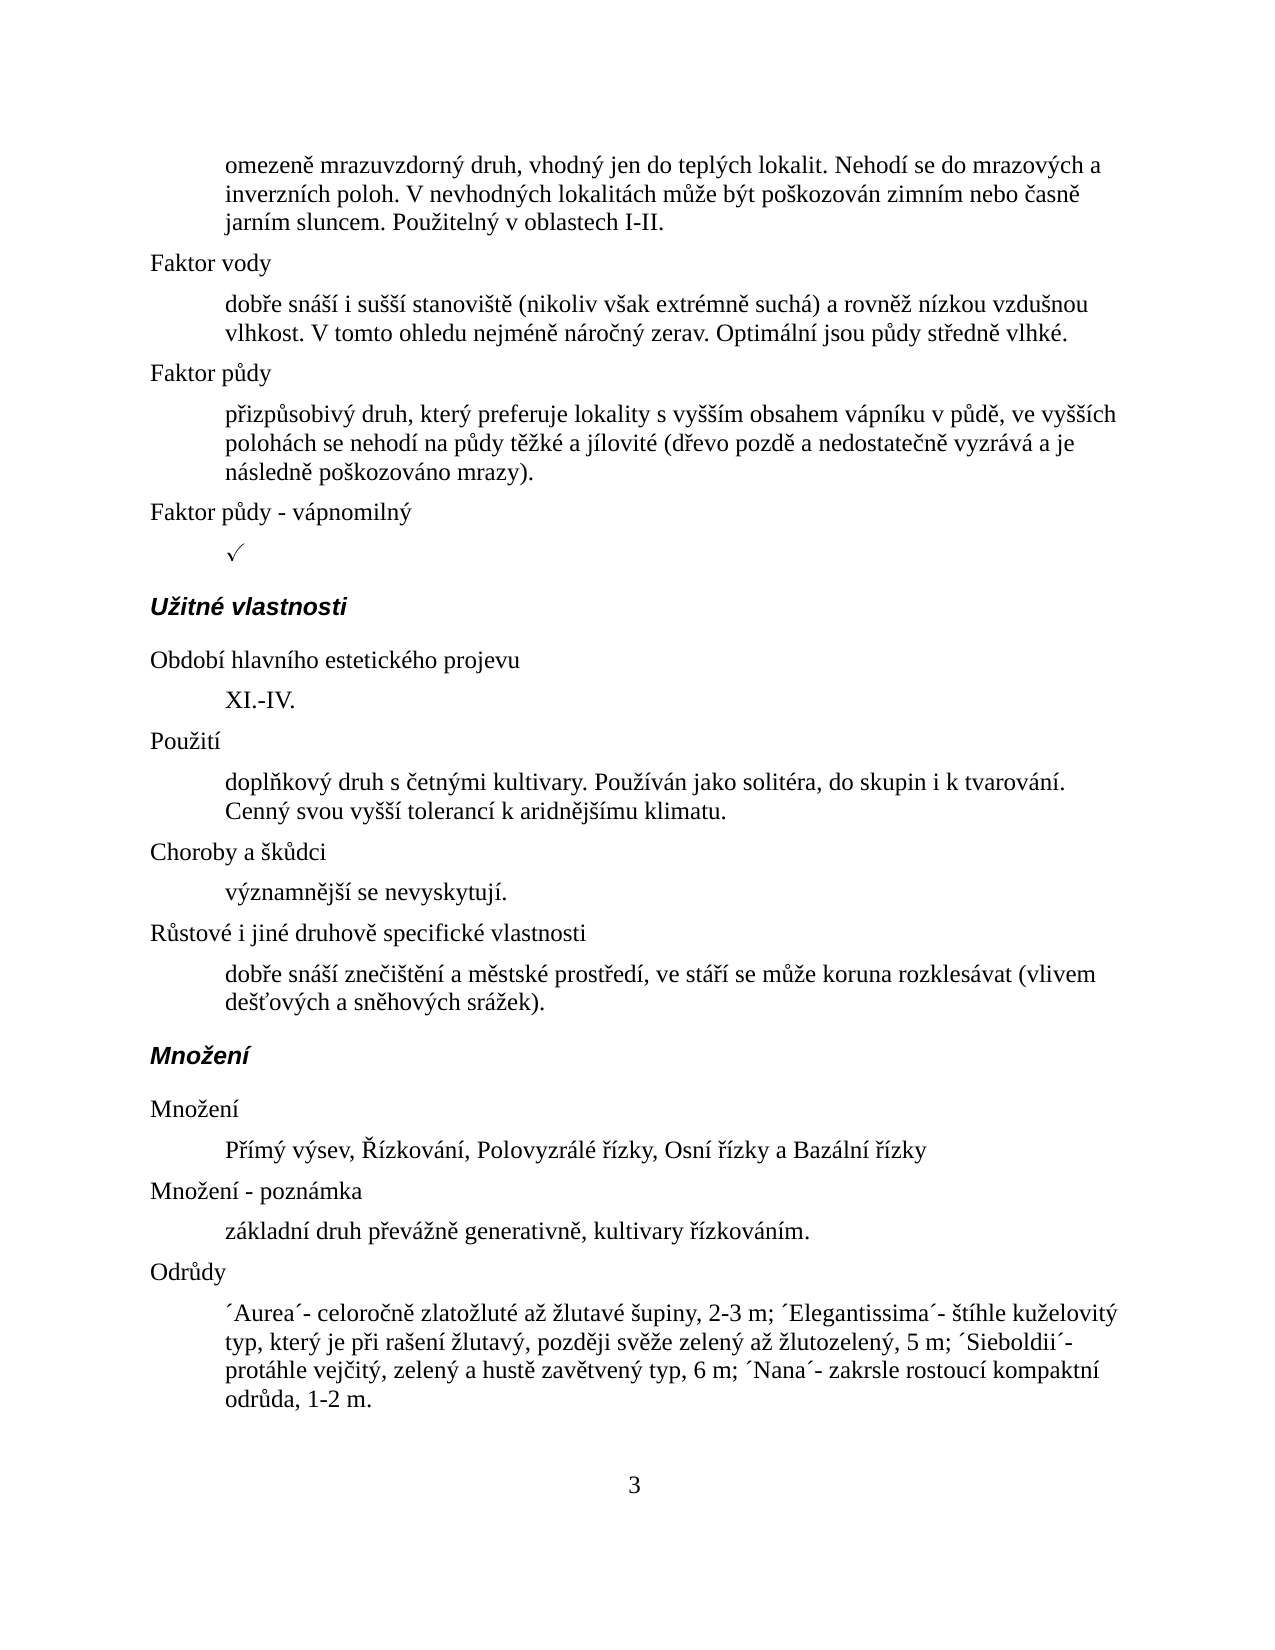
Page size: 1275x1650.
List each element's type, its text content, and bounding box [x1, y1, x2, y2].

text Faktor půdy [150, 358, 1125, 387]
text ´Aurea´- celoročně zlatožluté až žlutavé šupiny, 2-3 m; ´Elegantissima´- štíhle kuželovitý typ, který je při rašení žlutavý, později svěže zelený až žlutozelený, 5 m; ´Sieboldii´- protáhle vejčitý, zelený a hustě zavětvený typ, 6 m; ´Nana´- zakrsle rostoucí kompaktní odrůda, 1-2 m. [225, 1298, 1125, 1413]
subtitle Užitné vlastnosti [150, 592, 1125, 620]
text dobře snáší i sušší stanoviště (nikoliv však extrémně suchá) a rovněž nízkou vzdušnou vlhkost. V tomto ohledu nejméně náročný zerav. Optimální jsou půdy středně vlhké. [225, 289, 1125, 346]
text Přímý výsev, Řízkování, Polovyzrálé řízky, Osní řízky a Bazální řízky [225, 1135, 1125, 1164]
text Faktor půdy - vápnomilný [150, 497, 1125, 526]
text XI.-IV. [225, 686, 1125, 714]
text Odrůdy [150, 1257, 1125, 1286]
text základní druh převážně generativně, kultivary řízkováním. [225, 1216, 1125, 1245]
text Choroby a škůdci [150, 837, 1125, 865]
text Růstové i jiné druhově specifické vlastnosti [150, 918, 1125, 947]
text Použití [150, 726, 1125, 755]
subtitle Množení [150, 1041, 1125, 1070]
text omezeně mrazuvzdorný druh, vhodný jen do teplých lokalit. Nehodí se do mrazových a inverzních poloh. V nevhodných lokalitách může být poškozován zimním nebo časně jarním sluncem. Použitelný v oblastech I-II. [225, 150, 1125, 236]
text ✓ [225, 538, 1125, 567]
text doplňkový druh s četnými kultivary. Používán jako solitéra, do skupin i k tvarování. Cenný svou vyšší tolerancí k aridnějšímu klimatu. [225, 767, 1125, 824]
text Období hlavního estetického projevu [150, 645, 1125, 674]
text Faktor vody [150, 248, 1125, 277]
text Množení - poznámka [150, 1176, 1125, 1204]
text významnější se nevyskytují. [225, 877, 1125, 906]
text dobře snáší znečištění a městské prostředí, ve stáří se může koruna rozklesávat (vlivem dešťových a sněhových srážek). [225, 959, 1125, 1016]
text Množení [150, 1094, 1125, 1123]
text přizpůsobivý druh, který preferuje lokality s vyšším obsahem vápníku v půdě, ve vyšších polohách se nehodí na půdy těžké a jílovité (dřevo pozdě a nedostatečně vyzrává a je následně poškozováno mrazy). [225, 399, 1125, 485]
